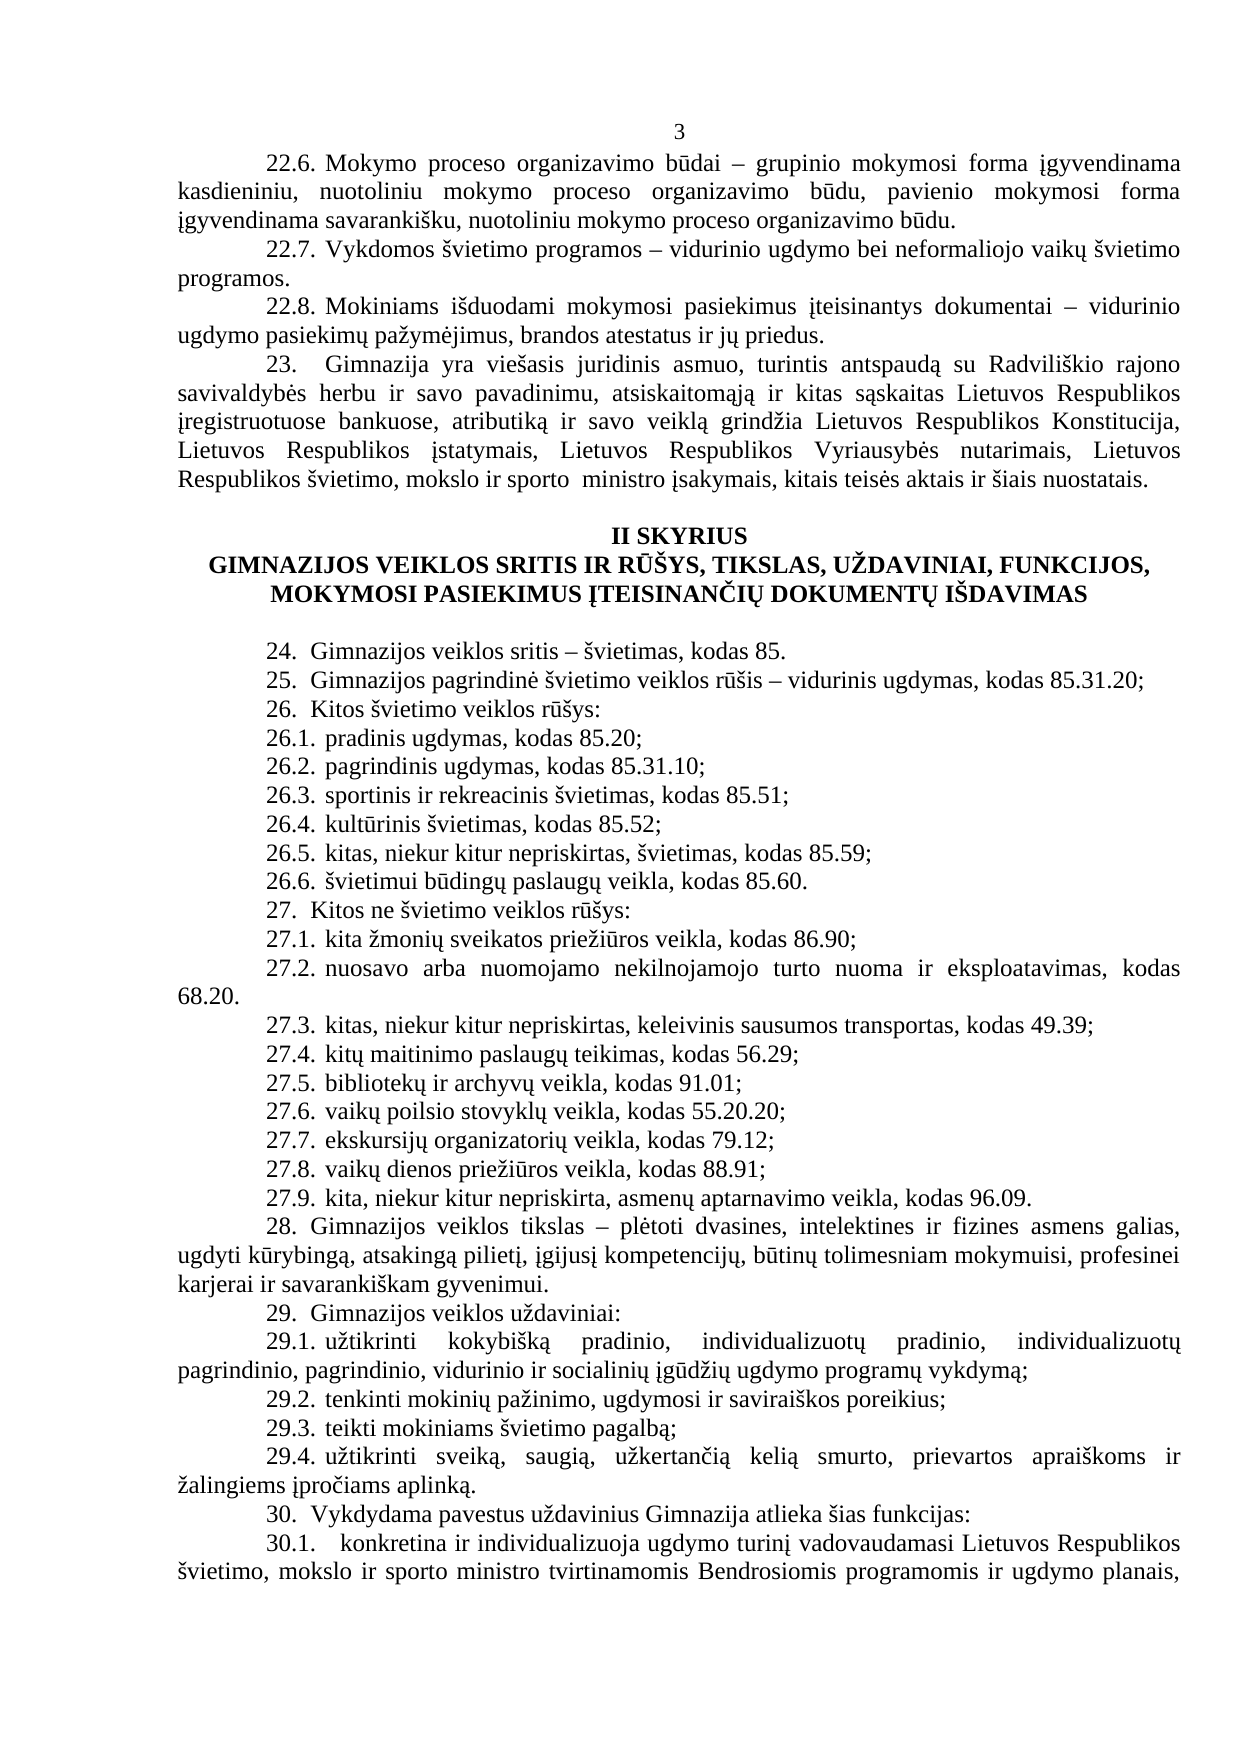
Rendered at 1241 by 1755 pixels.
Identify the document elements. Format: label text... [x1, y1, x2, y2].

text 26.1. pradinis ugdymas, kodas 85.20; [177, 723, 1181, 751]
text 27.5. bibliotekų ir archyvų veikla, kodas 91.01; [177, 1068, 1181, 1096]
text 30. Vykdydama pavestus uždavinius Gimnazija atlieka šias funkcijas: [177, 1499, 1181, 1528]
text 27.6. vaikų poilsio stovyklų veikla, kodas 55.20.20; [177, 1096, 1181, 1125]
text 27.4. kitų maitinimo paslaugų teikimas, kodas 56.29; [177, 1039, 1181, 1068]
text 26.6. švietimui būdingų paslaugų veikla, kodas 85.60. [177, 866, 1181, 895]
text 27. Kitos ne švietimo veiklos rūšys: [177, 895, 1181, 924]
text 29. Gimnazijos veiklos uždaviniai: [177, 1298, 1181, 1326]
text GIMNAZIJOS VEIKLOS SRITIS IR RŪŠYS, TIKSLAS, UŽDAVINIAI, FUNKCIJOS, MOKYMOSI PASIEKIMUS ĮTEISINANČIŲ DOKUMENTŲ IŠDAVIMAS [177, 550, 1181, 608]
text 27.2. nuosavo arba nuomojamo nekilnojamojo turto nuoma ir eksploatavimas, kodas 68.20. [177, 953, 1181, 1010]
text 27.3. kitas, niekur kitur nepriskirtas, keleivinis sausumos transportas, kodas 49.39; [177, 1010, 1181, 1039]
text 27.8. vaikų dienos priežiūros veikla, kodas 88.91; [266, 1154, 1181, 1183]
text 27.1. kita žmonių sveikatos priežiūros veikla, kodas 86.90; [177, 924, 1181, 953]
text 29.2. tenkinti mokinių pažinimo, ugdymosi ir saviraiškos poreikius; [177, 1384, 1181, 1413]
text 26.4. kultūrinis švietimas, kodas 85.52; [177, 809, 1181, 838]
text II SKYRIUS [177, 521, 1181, 550]
text 28. Gimnazijos veiklos tikslas – plėtoti dvasines, intelektines ir fizines asmens galias, ugdyti kūrybingą, atsakingą pilietį, įgijusį kompetencijų, būtinų tolimesniam mokymuisi, profesinei karjerai ir savarankiškam gyvenimui. [177, 1211, 1181, 1298]
text 26.2. pagrindinis ugdymas, kodas 85.31.10; [177, 751, 1181, 780]
text 29.3. teikti mokiniams švietimo pagalbą; [177, 1413, 1181, 1441]
text 26.5. kitas, niekur kitur nepriskirtas, švietimas, kodas 85.59; [177, 838, 1181, 866]
text 30.1. konkretina ir individualizuoja ugdymo turinį vadovaudamasi Lietuvos Respublikos švietimo, mokslo ir sporto ministro tvirtinamomis Bendrosiomis programomis ir ugdymo planais, [177, 1528, 1181, 1585]
text 29.4. užtikrinti sveiką, saugią, užkertančią kelią smurto, prievartos apraiškoms ir žalingiems įpročiams aplinką. [177, 1441, 1181, 1499]
text 22.8. Mokiniams išduodami mokymosi pasiekimus įteisinantys dokumentai – vidurinio ugdymo pasiekimų pažymėjimus, brandos atestatus ir jų priedus. [177, 291, 1181, 349]
text 26. Kitos švietimo veiklos rūšys: [177, 694, 1181, 723]
text 24. Gimnazijos veiklos sritis – švietimas, kodas 85. [177, 636, 1181, 665]
text 23. Gimnazija yra viešasis juridinis asmuo, turintis antspaudą su Radviliškio rajono savivaldybės herbu ir savo pavadinimu, atsiskaitomąją ir kitas sąskaitas Lietuvos Respublikos įregistruotuose bankuose, atributiką ir savo veiklą grindžia Lietuvos Respublikos Konstitucija, Lietuvos Respublikos įstatymais, Lietuvos Respublikos Vyriausybės nutarimais, Lietuvos Respublikos švietimo, mokslo ir sporto ministro įsakymais, kitais teisės aktais ir šiais nuostatais. [177, 349, 1181, 493]
text 25. Gimnazijos pagrindinė švietimo veiklos rūšis – vidurinis ugdymas, kodas 85.31.20; [177, 665, 1181, 694]
text 22.7. Vykdomos švietimo programos – vidurinio ugdymo bei neformaliojo vaikų švietimo programos. [177, 234, 1181, 291]
text 27.7. ekskursijų organizatorių veikla, kodas 79.12; [177, 1125, 1181, 1154]
text 29.1. užtikrinti kokybišką pradinio, individualizuotų pradinio, individualizuotų pagrindinio, pagrindinio, vidurinio ir socialinių įgūdžių ugdymo programų vykdymą; [177, 1326, 1181, 1384]
text 22.6. Mokymo proceso organizavimo būdai – grupinio mokymosi forma įgyvendinama kasdieniniu, nuotoliniu mokymo proceso organizavimo būdu, pavienio mokymosi forma įgyvendinama savarankišku, nuotoliniu mokymo proceso organizavimo būdu. [177, 148, 1181, 234]
text 26.3. sportinis ir rekreacinis švietimas, kodas 85.51; [177, 780, 1181, 809]
text 27.9. kita, niekur kitur nepriskirta, asmenų aptarnavimo veikla, kodas 96.09. [177, 1183, 1181, 1211]
